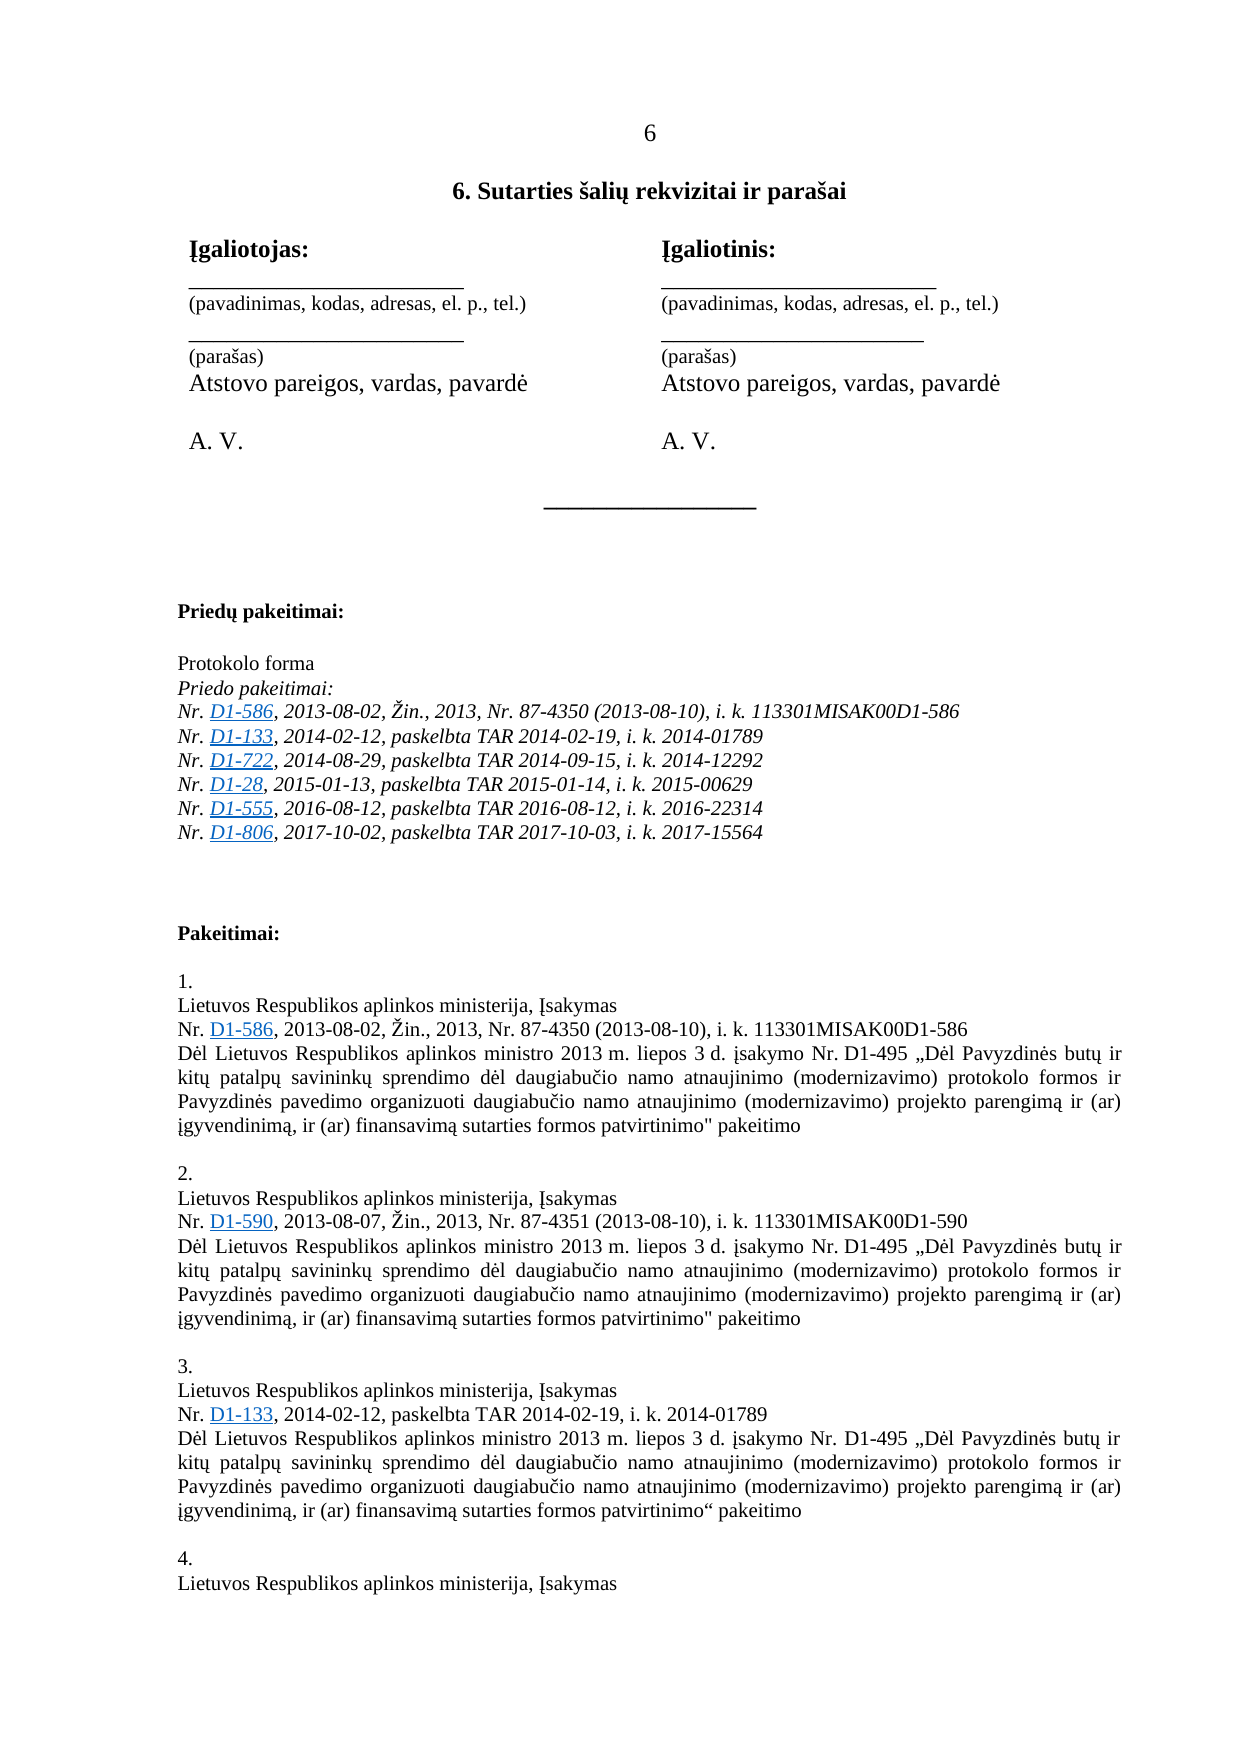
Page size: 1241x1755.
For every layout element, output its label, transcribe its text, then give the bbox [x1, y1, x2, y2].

text Lietuvos Respublikos aplinkos ministerija, Įsakymas [177, 993, 1122, 1017]
text Priedo pakeitimai: [177, 675, 1122, 699]
text 2. [177, 1161, 1122, 1185]
table_cell Atstovo pareigos, vardas, pavardė [650, 369, 1122, 397]
text 6. Sutarties šalių rekvizitai ir parašai [177, 176, 1127, 205]
text Nr. D1-722, 2014-08-29, paskelbta TAR 2014-09-15, i. k. 2014-12292 [177, 748, 1122, 772]
text Nr. D1-806, 2017-10-02, paskelbta TAR 2017-10-03, i. k. 2017-15564 [177, 820, 1122, 844]
text Lietuvos Respublikos aplinkos ministerija, Įsakymas [177, 1378, 1122, 1402]
table_cell [177, 397, 650, 426]
text Lietuvos Respublikos aplinkos ministerija, Įsakymas [177, 1185, 1122, 1209]
table_cell _____________________ (parašas) [650, 316, 1122, 368]
table_cell A. V. [650, 426, 1122, 455]
table_cell ______________________ (parašas) [177, 316, 650, 368]
table_cell A. V. [177, 426, 650, 455]
text Priedų pakeitimai: [177, 598, 1122, 623]
table_cell ______________________ (pavadinimas, kodas, adresas, el. p., tel.) [177, 263, 650, 316]
text Lietuvos Respublikos aplinkos ministerija, Įsakymas [177, 1570, 1122, 1594]
text Nr. D1-28, 2015-01-13, paskelbta TAR 2015-01-14, i. k. 2015-00629 [177, 772, 1122, 796]
table_header Įgaliotinis: [650, 234, 1122, 263]
text Nr. D1-586, 2013-08-02, Žin., 2013, Nr. 87-4350 (2013-08-10), i. k. 113301MISAK00D1-586 [177, 699, 1122, 723]
text Dėl Lietuvos Respublikos aplinkos ministro 2013 m. liepos 3 d. įsakymo Nr. D1-495 „Dėl Pavyzdinės butų ir kitų patalpų savininkų sprendimo dėl daugiabučio namo atnaujinimo (modernizavimo) protokolo formos ir Pavyzdinės pavedimo organizuoti daugiabučio namo atnaujinimo (modernizavimo) projekto parengimą ir (ar) įgyvendinimą, ir (ar) finansavimą sutarties formos patvirtinimo“ pakeitimo [177, 1426, 1122, 1522]
text Nr. D1-555, 2016-08-12, paskelbta TAR 2016-08-12, i. k. 2016-22314 [177, 796, 1122, 820]
text 3. [177, 1354, 1122, 1378]
table_cell ______________________ (pavadinimas, kodas, adresas, el. p., tel.) [650, 263, 1122, 316]
text 4. [177, 1546, 1122, 1570]
text Dėl Lietuvos Respublikos aplinkos ministro 2013 m. liepos 3 d. įsakymo Nr. D1-495 „Dėl Pavyzdinės butų ir kitų patalpų savininkų sprendimo dėl daugiabučio namo atnaujinimo (modernizavimo) protokolo formos ir Pavyzdinės pavedimo organizuoti daugiabučio namo atnaujinimo (modernizavimo) projekto parengimą ir (ar) įgyvendinimą, ir (ar) finansavimą sutarties formos patvirtinimo" pakeitimo [177, 1041, 1122, 1137]
text Pakeitimai: [177, 921, 1122, 945]
text Nr. D1-133, 2014-02-12, paskelbta TAR 2014-02-19, i. k. 2014-01789 [177, 723, 1122, 748]
text Nr. D1-590, 2013-08-07, Žin., 2013, Nr. 87-4351 (2013-08-10), i. k. 113301MISAK00D1-590 [177, 1209, 1122, 1233]
text Dėl Lietuvos Respublikos aplinkos ministro 2013 m. liepos 3 d. įsakymo Nr. D1-495 „Dėl Pavyzdinės butų ir kitų patalpų savininkų sprendimo dėl daugiabučio namo atnaujinimo (modernizavimo) protokolo formos ir Pavyzdinės pavedimo organizuoti daugiabučio namo atnaujinimo (modernizavimo) projekto parengimą ir (ar) įgyvendinimą, ir (ar) finansavimą sutarties formos patvirtinimo" pakeitimo [177, 1233, 1122, 1330]
table_header Įgaliotojas: [177, 234, 650, 263]
table_cell Atstovo pareigos, vardas, pavardė [177, 369, 650, 397]
text Protokolo forma [177, 651, 1122, 675]
text Nr. D1-586, 2013-08-02, Žin., 2013, Nr. 87-4350 (2013-08-10), i. k. 113301MISAK00D1-586 [177, 1017, 1122, 1041]
text _________________ [177, 483, 1122, 512]
text 1. [177, 969, 1122, 993]
table_cell [650, 397, 1122, 426]
text Nr. D1-133, 2014-02-12, paskelbta TAR 2014-02-19, i. k. 2014-01789 [177, 1402, 1122, 1426]
